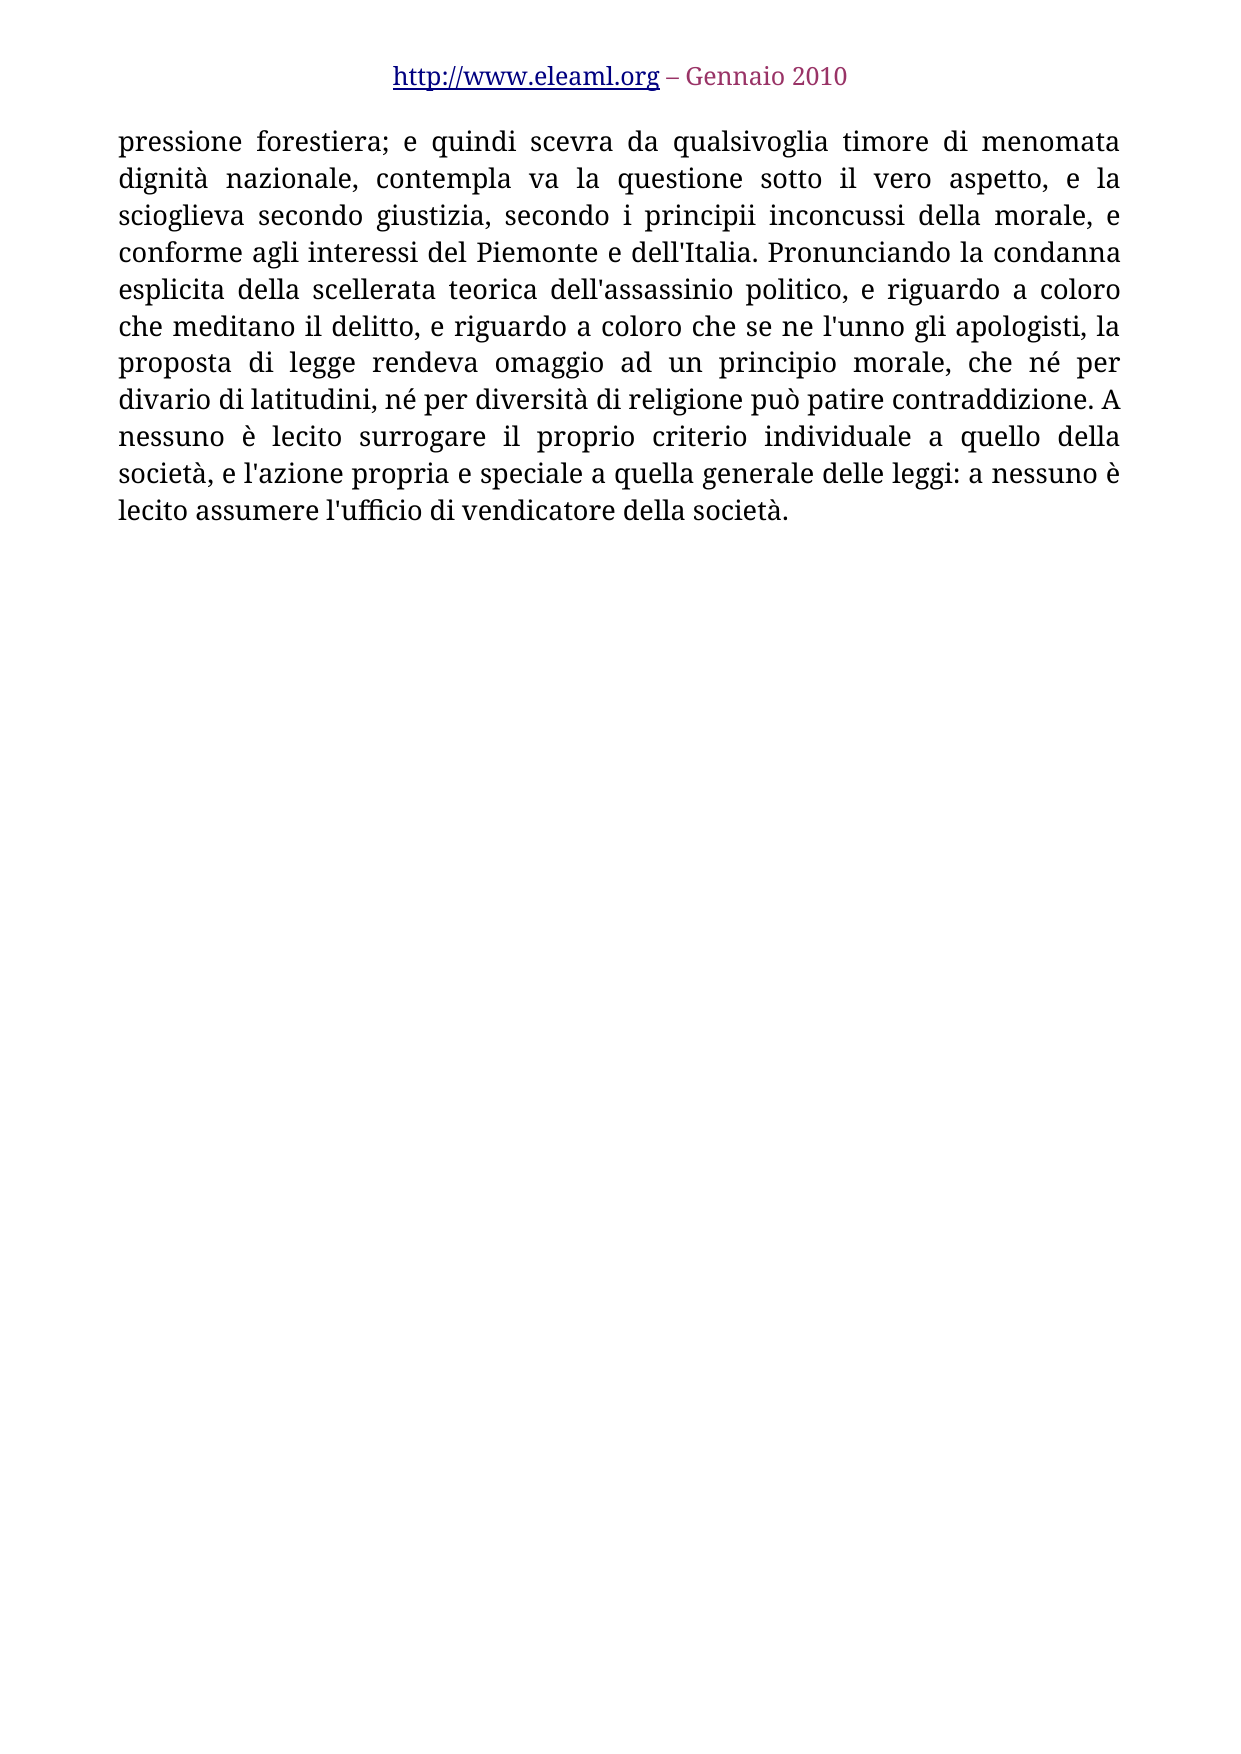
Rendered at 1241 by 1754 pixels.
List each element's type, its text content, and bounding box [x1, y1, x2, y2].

text pressione forestiera; e quindi scevra da qualsivoglia timore di menomata dignità nazionale, contempla va la questione sotto il vero aspetto, e la scioglieva secondo giustizia, secondo i principii inconcussi della morale, e conforme agli interessi del Piemonte e dell'Italia. Pronunciando la condanna esplicita della scellerata teorica dell'assassinio politico, e riguardo a coloro che meditano il delitto, e riguardo a coloro che se ne l'unno gli apologisti, la proposta di legge rendeva omaggio ad un principio morale, che né per divario di latitudini, né per diversità di religione può patire contraddizione. A nessuno è lecito surrogare il proprio criterio individuale a quello della società, e l'azione propria e speciale a quella generale delle leggi: a nessuno è lecito assumere l'ufficio di vendicatore della società. [118, 123, 1122, 528]
